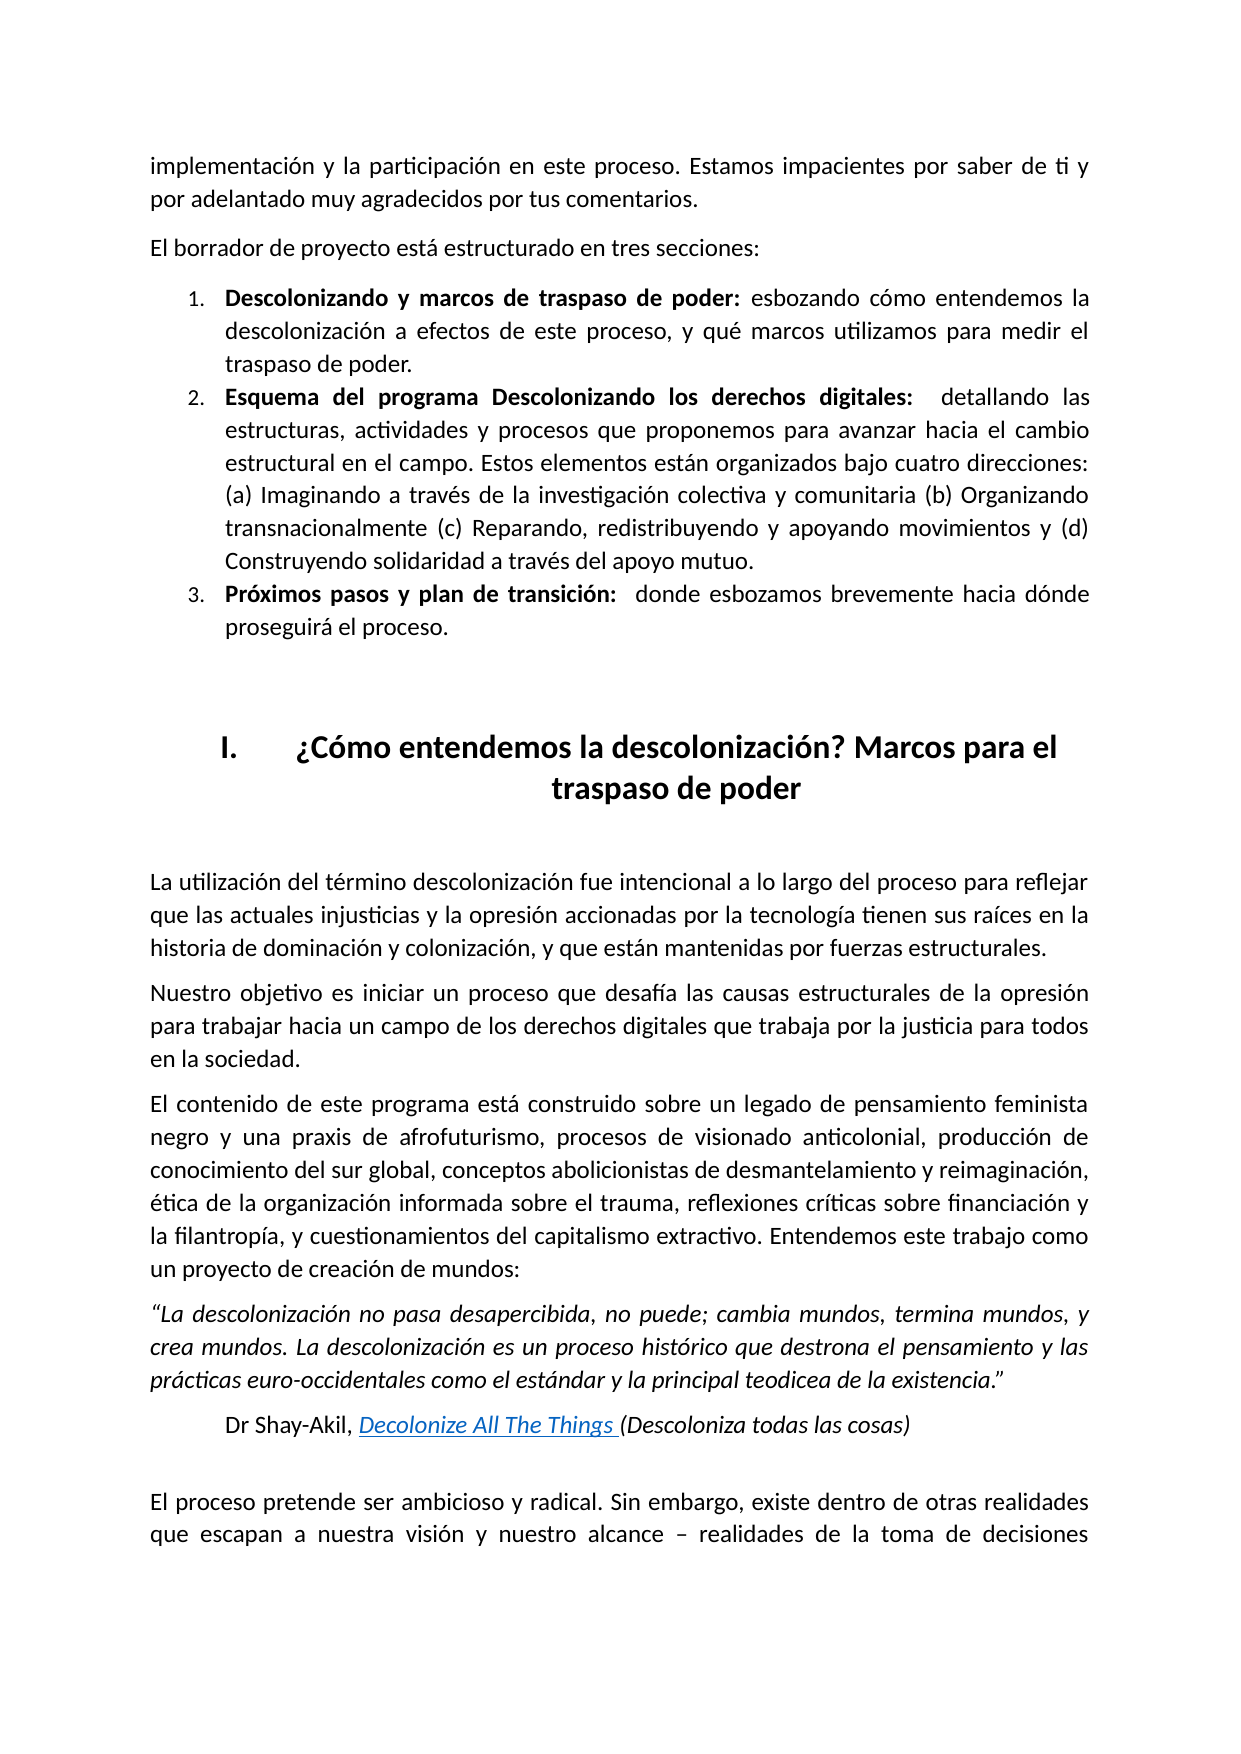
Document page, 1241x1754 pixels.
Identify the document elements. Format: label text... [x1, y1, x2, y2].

text Dr Shay-Akil, Decolonize All The Things (Descoloniza todas las cosas) [150, 1410, 1090, 1440]
list Descolonizando y marcos de traspaso de poder: esbozando cómo entendemos la descolonización a efectos de este proceso, y qué marcos utilizamos para medir el traspaso de poder. [187, 282, 1090, 378]
list Próximos pasos y plan de transición: donde esbozamos brevemente hacia dónde proseguirá el proceso. [187, 578, 1090, 642]
text implementación y la participación en este proceso. Estamos impacientes por saber de ti y por adelantado muy agradecidos por tus comentarios. [150, 150, 1090, 213]
text La utilización del término descolonización fue intencional a lo largo del proceso para reflejar que las actuales injusticias y la opresión accionadas por la tecnología tienen sus raíces en la historia de dominación y colonización, y que están mantenidas por fuerzas estructurales. [150, 866, 1090, 962]
list Esquema del programa Descolonizando los derechos digitales: detallando las estructuras, actividades y procesos que proponemos para avanzar hacia el cambio estructural en el campo. Estos elementos están organizados bajo cuatro direcciones: (a) Imaginando a través de la investigación colectiva y comunitaria (b) Organizando transnacionalmente (c) Reparando, redistribuyendo y apoyando movimientos y (d) Construyendo solidaridad a través del apoyo mutuo. [187, 381, 1090, 576]
text El proceso pretende ser ambicioso y radical. Sin embargo, existe dentro de otras realidades que escapan a nuestra visión y nuestro alcance – realidades de la toma de decisiones [150, 1486, 1090, 1549]
text Nuestro objetivo es iniciar un proceso que desafía las causas estructurales de la opresión para trabajar hacia un campo de los derechos digitales que trabaja por la justicia para todos en la sociedad. [150, 977, 1090, 1073]
text El contenido de este programa está construido sobre un legado de pensamiento feminista negro y una praxis de afrofuturismo, procesos de visionado anticolonial, producción de conocimiento del sur global, conceptos abolicionistas de desmantelamiento y reimaginación, ética de la organización informada sobre el trauma, reflexiones críticas sobre financiación y la filantropía, y cuestionamientos del capitalismo extractivo. Entendemos este trabajo como un proyecto de creación de mundos: [150, 1088, 1090, 1283]
subtitle ¿Cómo entendemos la descolonización? Marcos para el traspaso de poder [187, 727, 1090, 808]
text El borrador de proyecto está estructurado en tres secciones: [150, 232, 1090, 263]
text “La descolonización no pasa desapercibida, no puede; cambia mundos, termina mundos, y crea mundos. La descolonización es un proceso histórico que destrona el pensamiento y las prácticas euro-occidentales como el estándar y la principal teodicea de la existencia.” [150, 1298, 1090, 1395]
